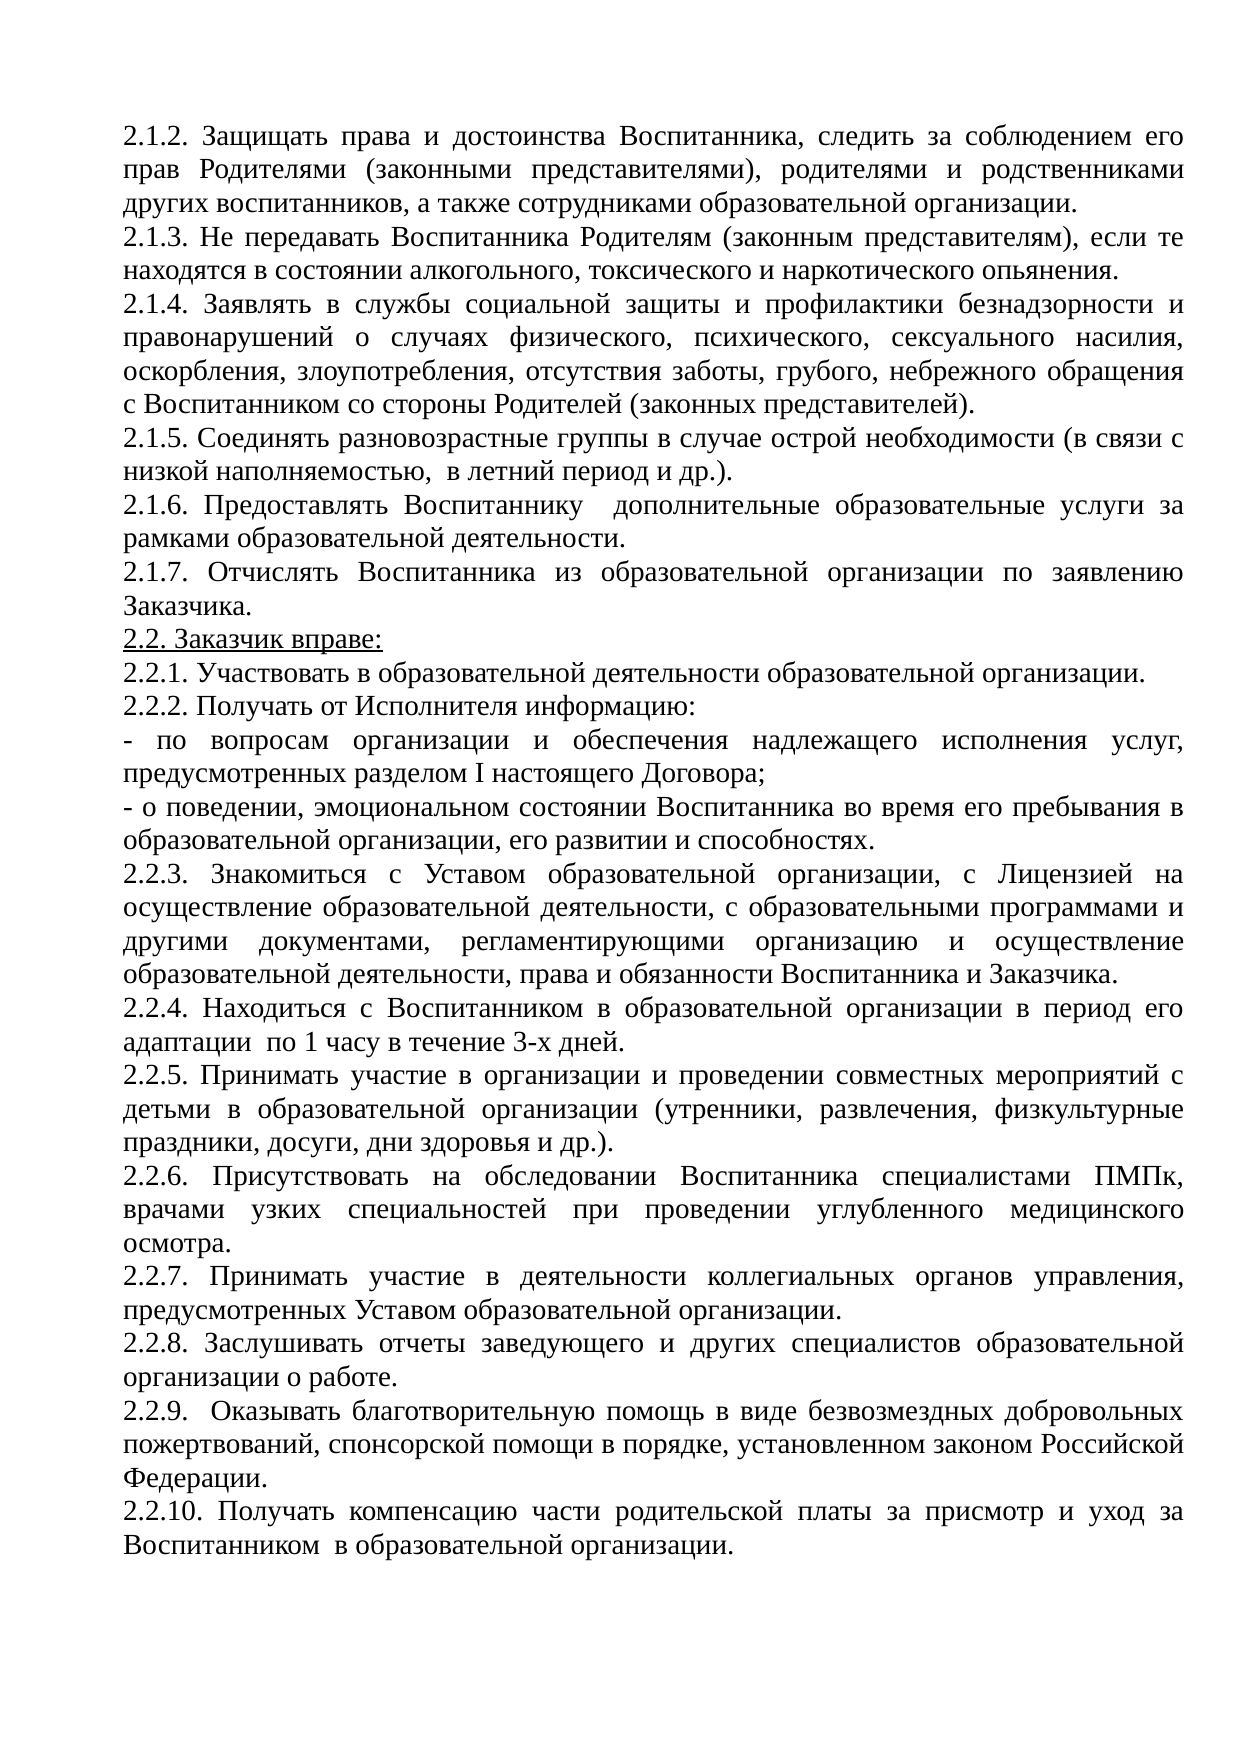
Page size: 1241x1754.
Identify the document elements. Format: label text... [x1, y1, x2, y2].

text - по вопросам организации и обеспечения надлежащего исполнения услуг, предусмотренных разделом I настоящего Договора; [123, 722, 1185, 789]
text 2.1.6. Предоставлять Воспитаннику дополнительные образовательные услуги за рамками образовательной деятельности. [123, 487, 1185, 554]
text 2.2.6. Присутствовать на обследовании Воспитанника специалистами ПМПк, врачами узких специальностей при проведении углубленного медицинского осмотра. [123, 1158, 1185, 1258]
text - о поведении, эмоциональном состоянии Воспитанника во время его пребывания в образовательной организации, его развитии и способностях. [123, 789, 1185, 856]
text 2.2.2. Получать от Исполнителя информацию: [123, 688, 1185, 722]
text 2.1.7. Отчислять Воспитанника из образовательной организации по заявлению Заказчика. [123, 554, 1185, 621]
text 2.2.4. Находиться с Воспитанником в образовательной организации в период его адаптации по 1 часу в течение 3-х дней. [123, 990, 1185, 1057]
text 2.2.1. Участвовать в образовательной деятельности образовательной организации. [123, 655, 1185, 688]
text 2.2.3. Знакомиться с Уставом образовательной организации, с Лицензией на осуществление образовательной деятельности, с образовательными программами и другими документами, регламентирующими организацию и осуществление образовательной деятельности, права и обязанности Воспитанника и Заказчика. [123, 856, 1185, 990]
text 2.2.9. Оказывать благотворительную помощь в виде безвозмездных добровольных пожертвований, спонсорской помощи в порядке, установленном законом Российской Федерации. [123, 1393, 1185, 1493]
text 2.2.5. Принимать участие в организации и проведении совместных мероприятий с детьми в образовательной организации (утренники, развлечения, физкультурные праздники, досуги, дни здоровья и др.). [123, 1057, 1185, 1158]
text 2.2.8. Заслушивать отчеты заведующего и других специалистов образовательной организации о работе. [123, 1326, 1185, 1393]
text 2.2. Заказчик вправе: [123, 621, 1185, 655]
text 2.1.4. Заявлять в службы социальной защиты и профилактики безнадзорности и правонарушений о случаях физического, психического, сексуального насилия, оскорбления, злоупотребления, отсутствия заботы, грубого, небрежного обращения с Воспитанником со стороны Родителей (законных представителей). [123, 286, 1185, 420]
text 2.1.2. Защищать права и достоинства Воспитанника, следить за соблюдением его прав Родителями (законными представителями), родителями и родственниками других воспитанников, а также сотрудниками образовательной организации. [123, 118, 1185, 219]
text 2.2.7. Принимать участие в деятельности коллегиальных органов управления, предусмотренных Уставом образовательной организации. [123, 1258, 1185, 1326]
text 2.1.5. Соединять разновозрастные группы в случае острой необходимости (в связи с низкой наполняемостью, в летний период и др.). [123, 420, 1185, 487]
text 2.1.3. Не передавать Воспитанника Родителям (законным представителям), если те находятся в состоянии алкогольного, токсического и наркотического опьянения. [123, 219, 1185, 286]
text 2.2.10. Получать компенсацию части родительской платы за присмотр и уход за Воспитанником в образовательной организации. [123, 1493, 1185, 1560]
